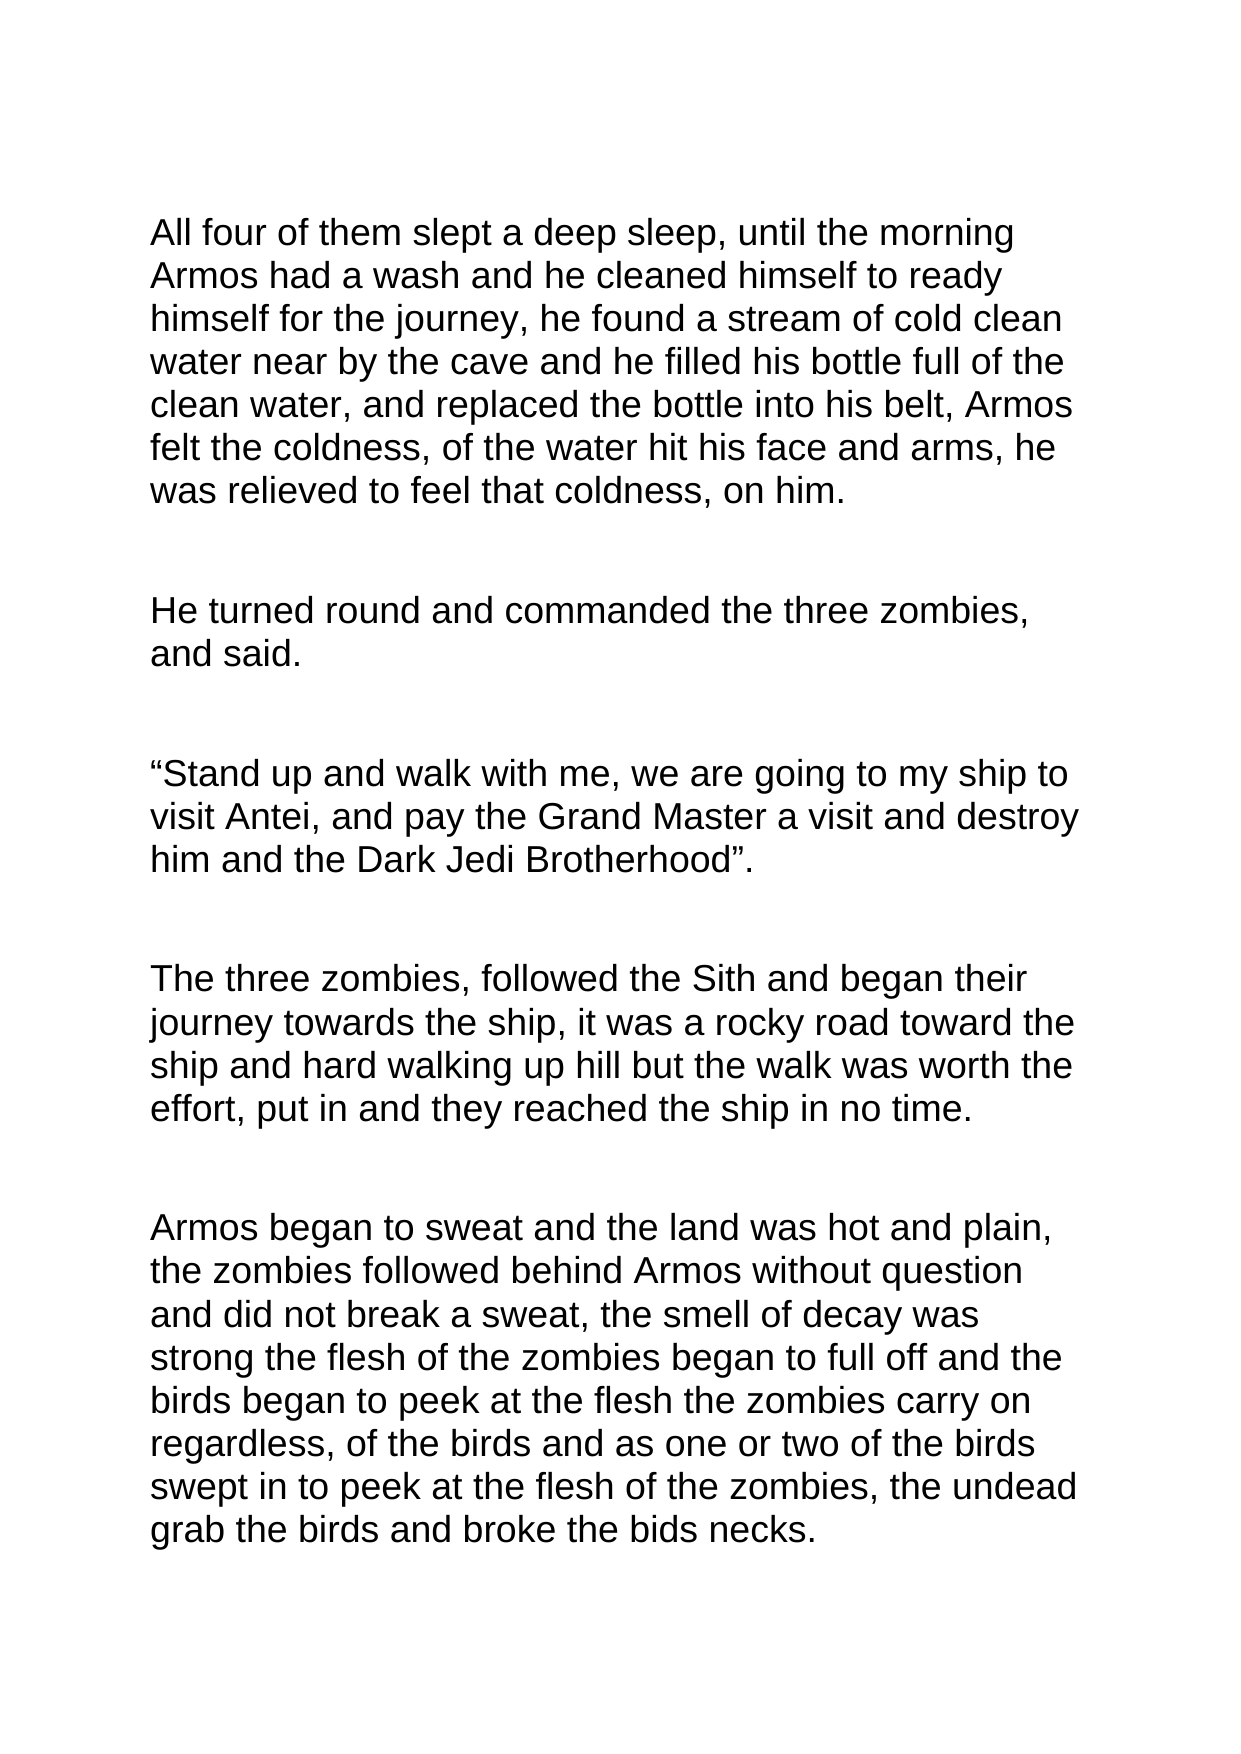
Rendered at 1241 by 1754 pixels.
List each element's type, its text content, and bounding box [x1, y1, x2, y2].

text All four of them slept a deep sleep, until the morning Armos had a wash and he cleaned himself to ready himself for the journey, he found a stream of cold clean water near by the cave and he filled his bottle full of the clean water, and replaced the bottle into his belt, Armos felt the coldness, of the water hit his face and arms, he was relieved to feel that coldness, on him. [150, 210, 1090, 512]
text Armos began to sweat and the land was hot and plain, the zombies followed behind Armos without question and did not break a sweat, the smell of decay was strong the flesh of the zombies began to full off and the birds began to peek at the flesh the zombies carry on regardless, of the birds and as one or two of the birds swept in to peek at the flesh of the zombies, the undead grab the birds and broke the bids necks. [150, 1206, 1090, 1551]
text The three zombies, followed the Sith and began their journey towards the ship, it was a rocky road toward the ship and hard walking up hill but the walk was worth the effort, put in and they reached the ship in no time. [150, 957, 1090, 1129]
text He turned round and commanded the three zombies, and said. [150, 588, 1090, 674]
text “Stand up and walk with me, we are going to my ship to visit Antei, and pay the Grand Master a visit and destroy him and the Dark Jedi Brotherhood”. [150, 751, 1090, 880]
